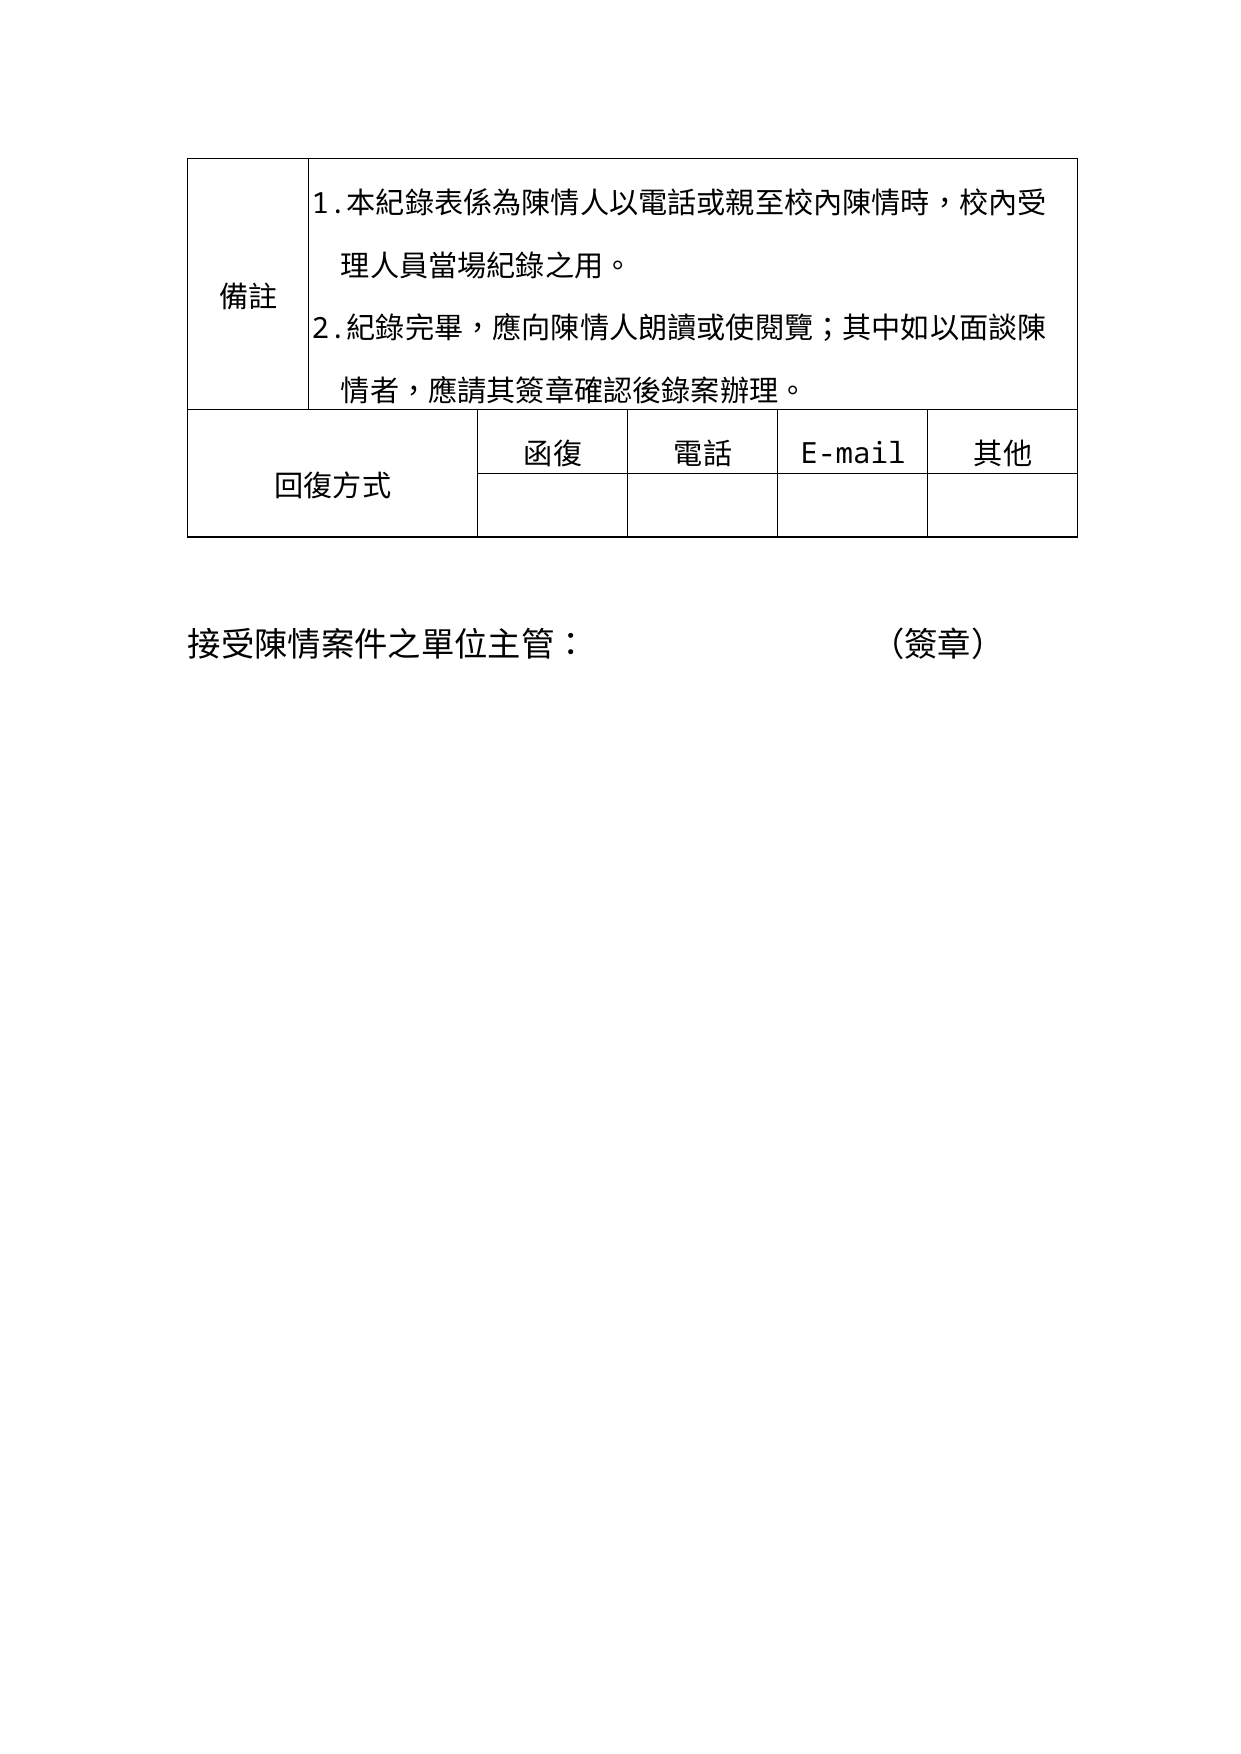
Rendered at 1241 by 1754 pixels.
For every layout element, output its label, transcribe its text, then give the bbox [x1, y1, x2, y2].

table_cell E-mail [778, 410, 927, 473]
table_cell [928, 474, 1077, 536]
table_cell 函復 [478, 410, 627, 473]
table_cell 電話 [628, 410, 777, 473]
table_cell 其他 [928, 410, 1077, 473]
table_cell [478, 474, 627, 536]
table_cell 回復方式 [188, 410, 477, 536]
table_cell [778, 474, 927, 536]
table_cell 備註 [188, 159, 308, 409]
table_cell [628, 474, 777, 536]
table_cell 1.本紀錄表係為陳情人以電話或親至校內陳情時，校內受理人員當場紀錄之用。 2.紀錄完畢，應向陳情人朗讀或使閱覽；其中如以面談陳情者，應請其簽章確認後錄案辦理。 [309, 159, 1077, 409]
text 接受陳情案件之單位主管： （簽章） [187, 600, 1053, 662]
